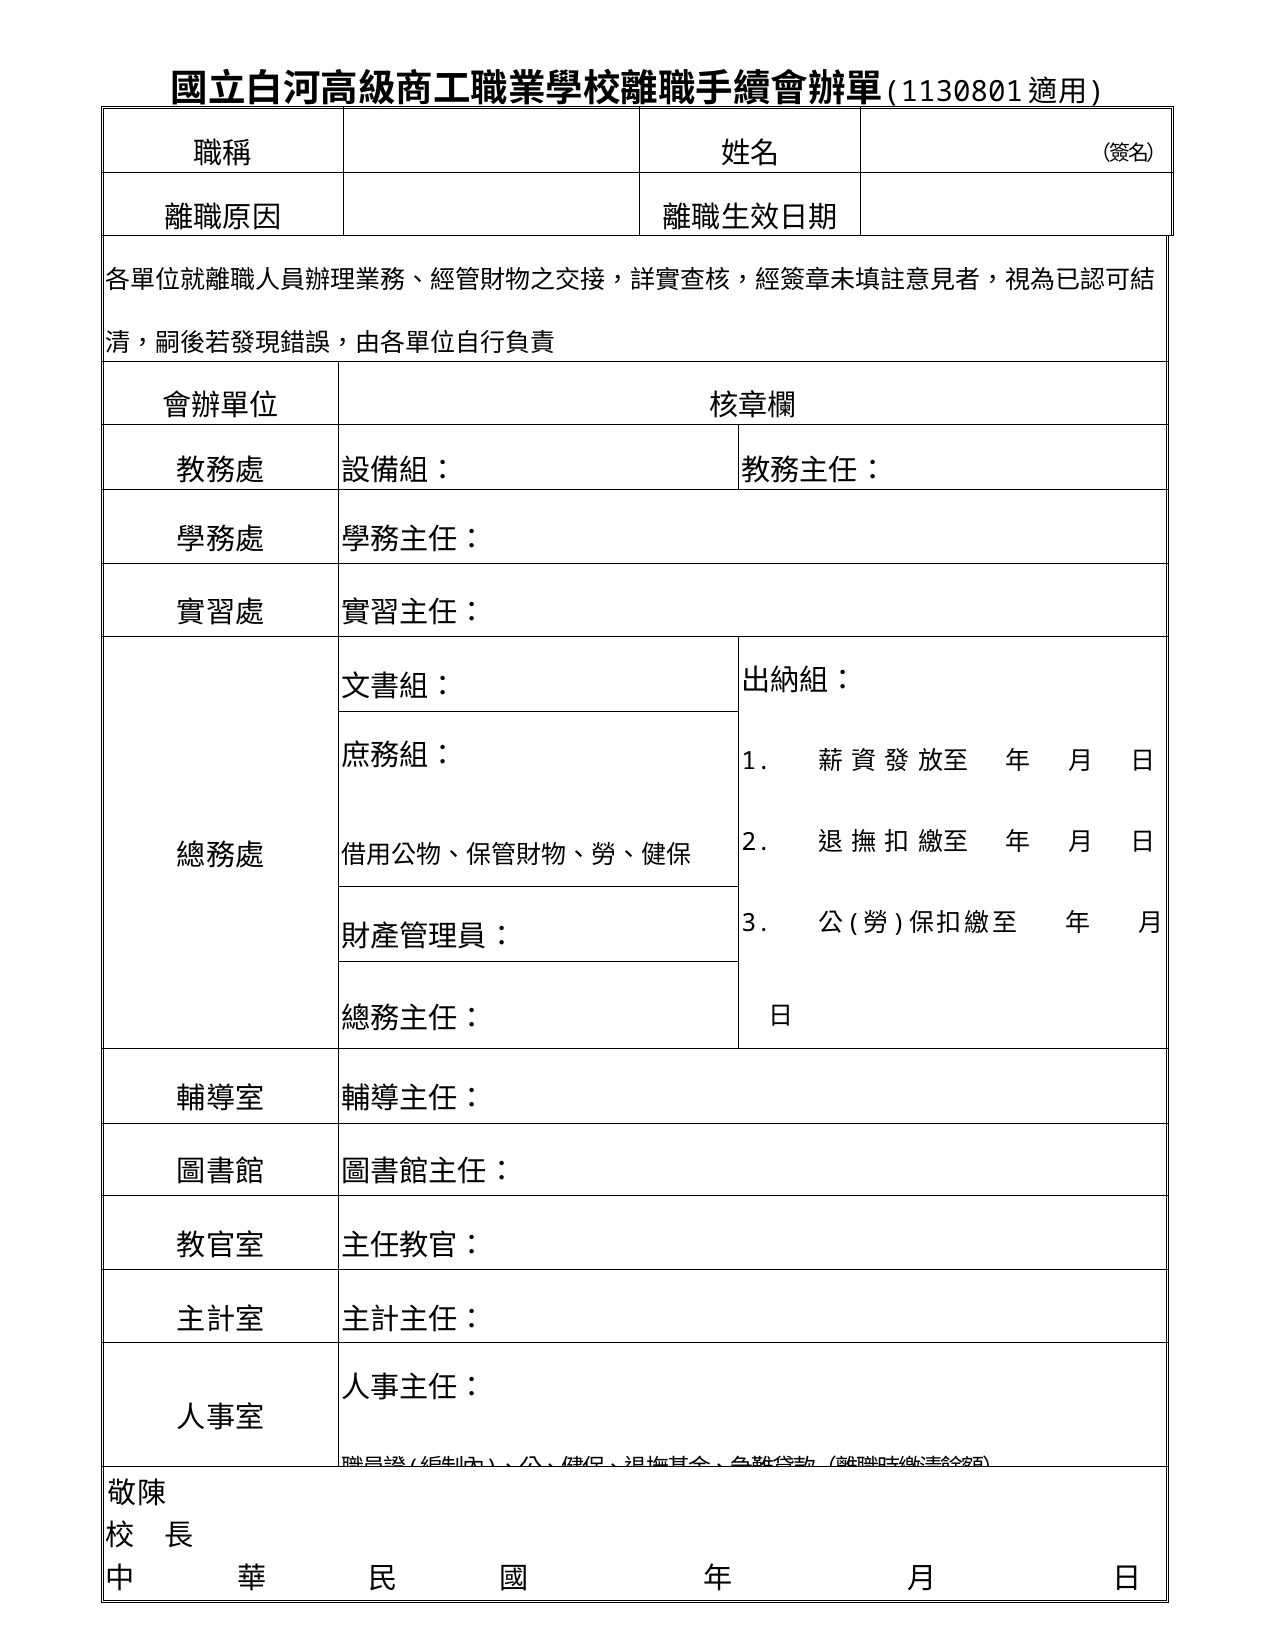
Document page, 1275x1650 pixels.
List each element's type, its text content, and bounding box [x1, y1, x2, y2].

table_cell 學務處 [104, 490, 338, 562]
table_cell 主任教官： [339, 1196, 1166, 1269]
table_header [344, 109, 639, 172]
table_cell 離職生效日期 [640, 173, 860, 235]
table_cell 總務處 [104, 637, 338, 1048]
table_cell 設備組： [339, 425, 738, 489]
table_cell [861, 173, 1171, 235]
table_cell 實習處 [104, 564, 338, 636]
table_cell 主計室 [104, 1270, 338, 1342]
table_cell 主計主任： [339, 1270, 1166, 1342]
text 國立白河高級商工職業學校離職手續會辦單(1130801適用) [75, 44, 1200, 106]
table_cell 學務主任： [339, 490, 1166, 562]
table_header 職稱 [104, 109, 343, 172]
table_cell 輔導主任： [339, 1049, 1166, 1122]
table_cell 敬陳 校 長 中 華 民 國 年 月 日 [104, 1467, 1166, 1600]
table_cell 總務主任： [339, 962, 738, 1048]
table_cell 人事室 [104, 1343, 338, 1466]
table_cell 圖書館主任： [339, 1124, 1166, 1194]
table_cell 人事主任： 職員證(編制內)、公、健保、退撫基金、急難貸款（離職時繳清餘額） [339, 1343, 1166, 1466]
table_cell 核章欄 [339, 362, 1166, 424]
table_cell 圖書館 [104, 1124, 338, 1194]
table_cell 會辦單位 [104, 362, 338, 424]
table_cell 教務處 [104, 425, 338, 489]
table_header （簽名） [861, 109, 1171, 172]
table_cell [344, 173, 639, 235]
table_cell 各單位就離職人員辦理業務、經管財物之交接，詳實查核，經簽章未填註意見者，視為已認可結清，嗣後若發現錯誤，由各單位自行負責 [104, 236, 1166, 361]
table_cell 教官室 [104, 1196, 338, 1269]
table_cell 離職原因 [104, 173, 343, 235]
table_header 姓名 [640, 109, 860, 172]
table_cell 教務主任： [739, 425, 1166, 489]
table_cell 財產管理員： [339, 887, 738, 961]
table_cell 庶務組： 借用公物、保管財物、勞、健保 汽車車牌號碼： [339, 712, 738, 886]
table_cell 文書組： [339, 637, 738, 711]
table_cell 出納組： 薪資發放至 年 月 日 退撫扣繳至 年 月 日 公(勞)保扣繳至 年 月 日 健保扣繳至 年 月 日 [739, 637, 1166, 1048]
table_cell 實習主任： [339, 564, 1166, 636]
table_cell 輔導室 [104, 1049, 338, 1122]
